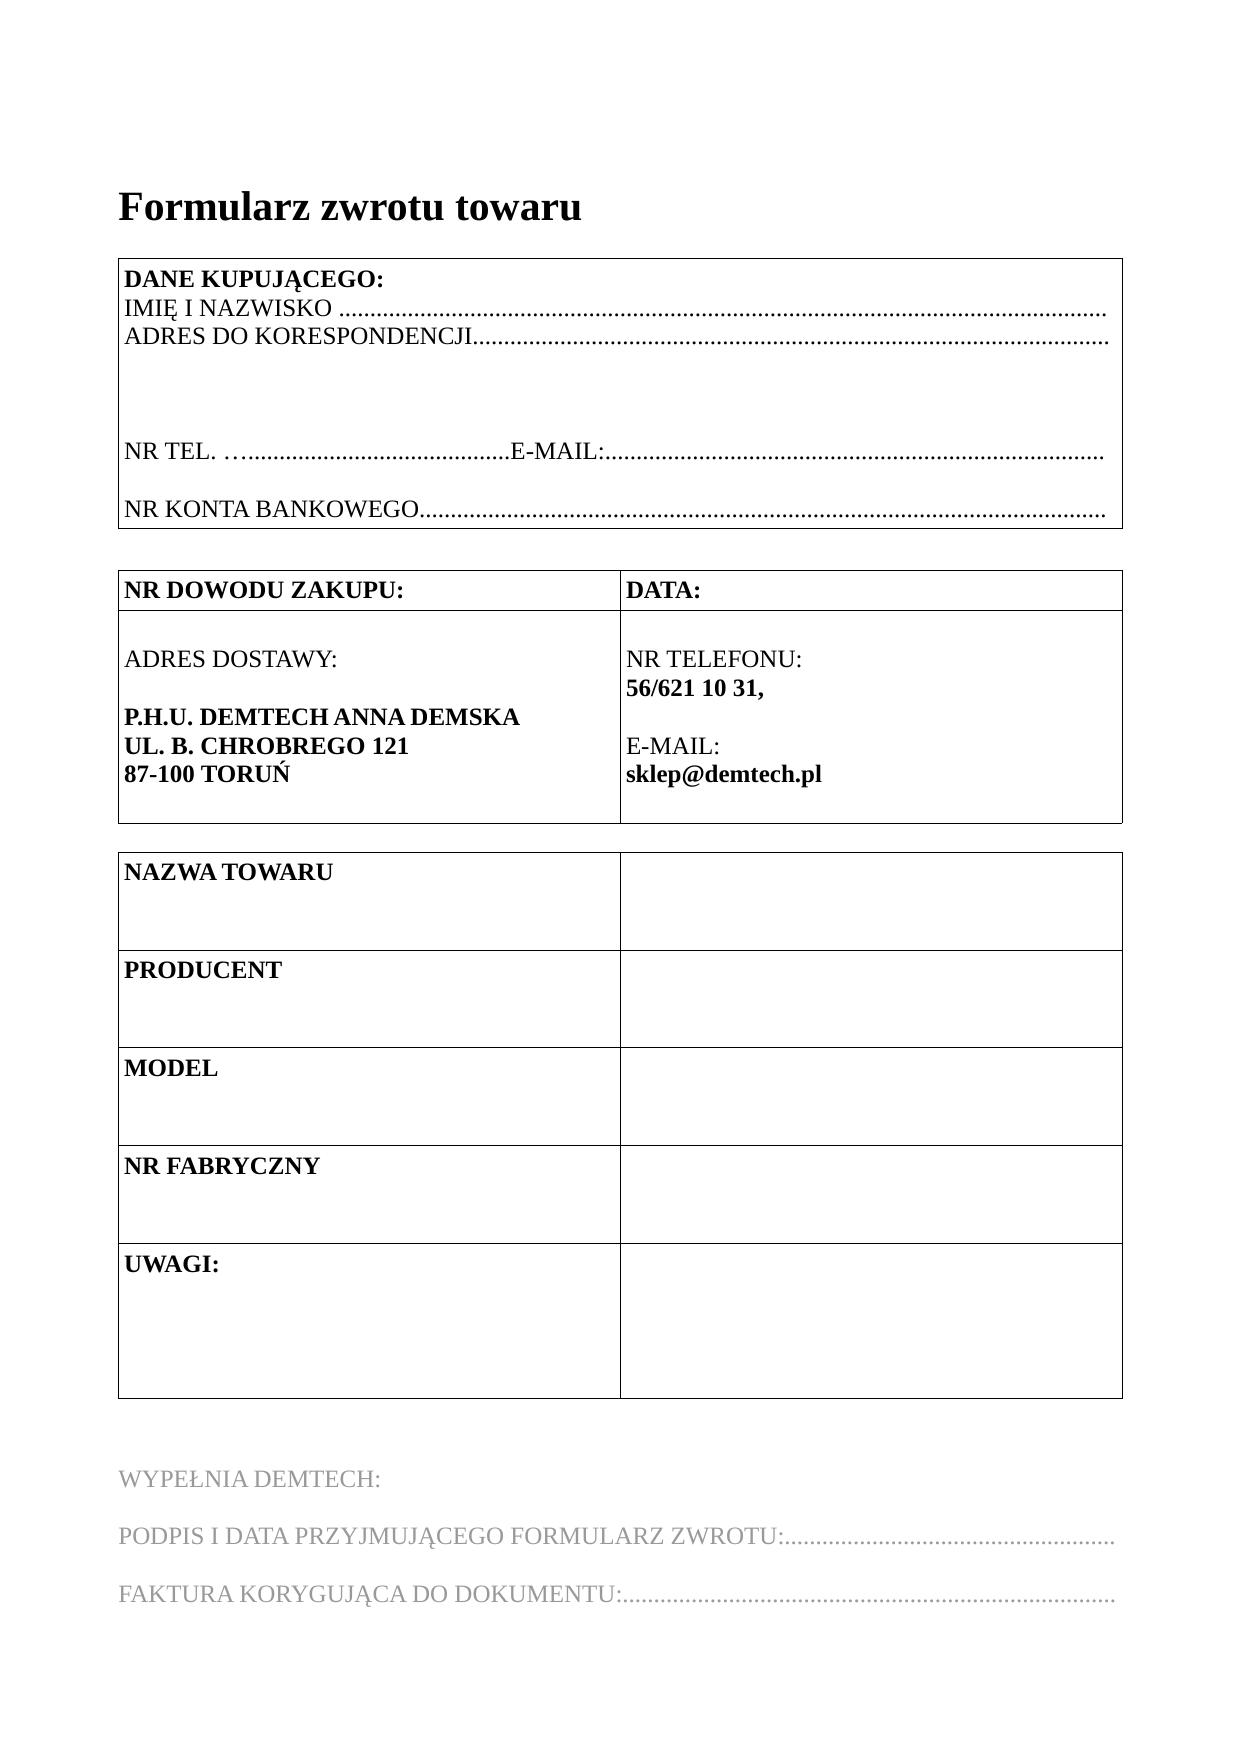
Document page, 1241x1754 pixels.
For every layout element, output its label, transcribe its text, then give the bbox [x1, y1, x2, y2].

table_cell PRODUCENT [119, 951, 620, 1047]
table_cell NR TELEFONU: 56/621 10 31, E-MAIL: sklep@demtech.pl [621, 611, 1122, 823]
table_cell [621, 951, 1122, 1047]
table_header [621, 853, 1122, 949]
table_cell [621, 1244, 1122, 1398]
text PODPIS I DATA PRZYJMUJĄCEGO FORMULARZ ZWROTU:..................................................... [118, 1521, 1122, 1550]
table_header DANE KUPUJĄCEGO: IMIĘ I NAZWISKO ........................................................................................................................... ADRES DO KORESPONDENCJI...................................................................................................... NR TEL. …..........................................E-MAIL:................................................................................ NR KONTA BANKOWEGO.............................................................................................................. [119, 259, 1122, 528]
text WYPEŁNIA DEMTECH: [118, 1464, 1122, 1492]
table_cell [621, 1048, 1122, 1145]
table_cell MODEL [119, 1048, 620, 1145]
table_header DATA: [621, 571, 1122, 610]
table_cell [621, 1146, 1122, 1243]
table_cell ADRES DOSTAWY: P.H.U. DEMTECH ANNA DEMSKA UL. B. CHROBREGO 121 87-100 TORUŃ [119, 611, 620, 823]
table_header NR DOWODU ZAKUPU: [119, 571, 620, 610]
table_header NAZWA TOWARU [119, 853, 620, 949]
table_cell NR FABRYCZNY [119, 1146, 620, 1243]
text FAKTURA KORYGUJĄCA DO DOKUMENTU:............................................................................... [118, 1579, 1122, 1607]
text Formularz zwrotu towaru [118, 181, 1122, 229]
table_cell UWAGI: [119, 1244, 620, 1398]
